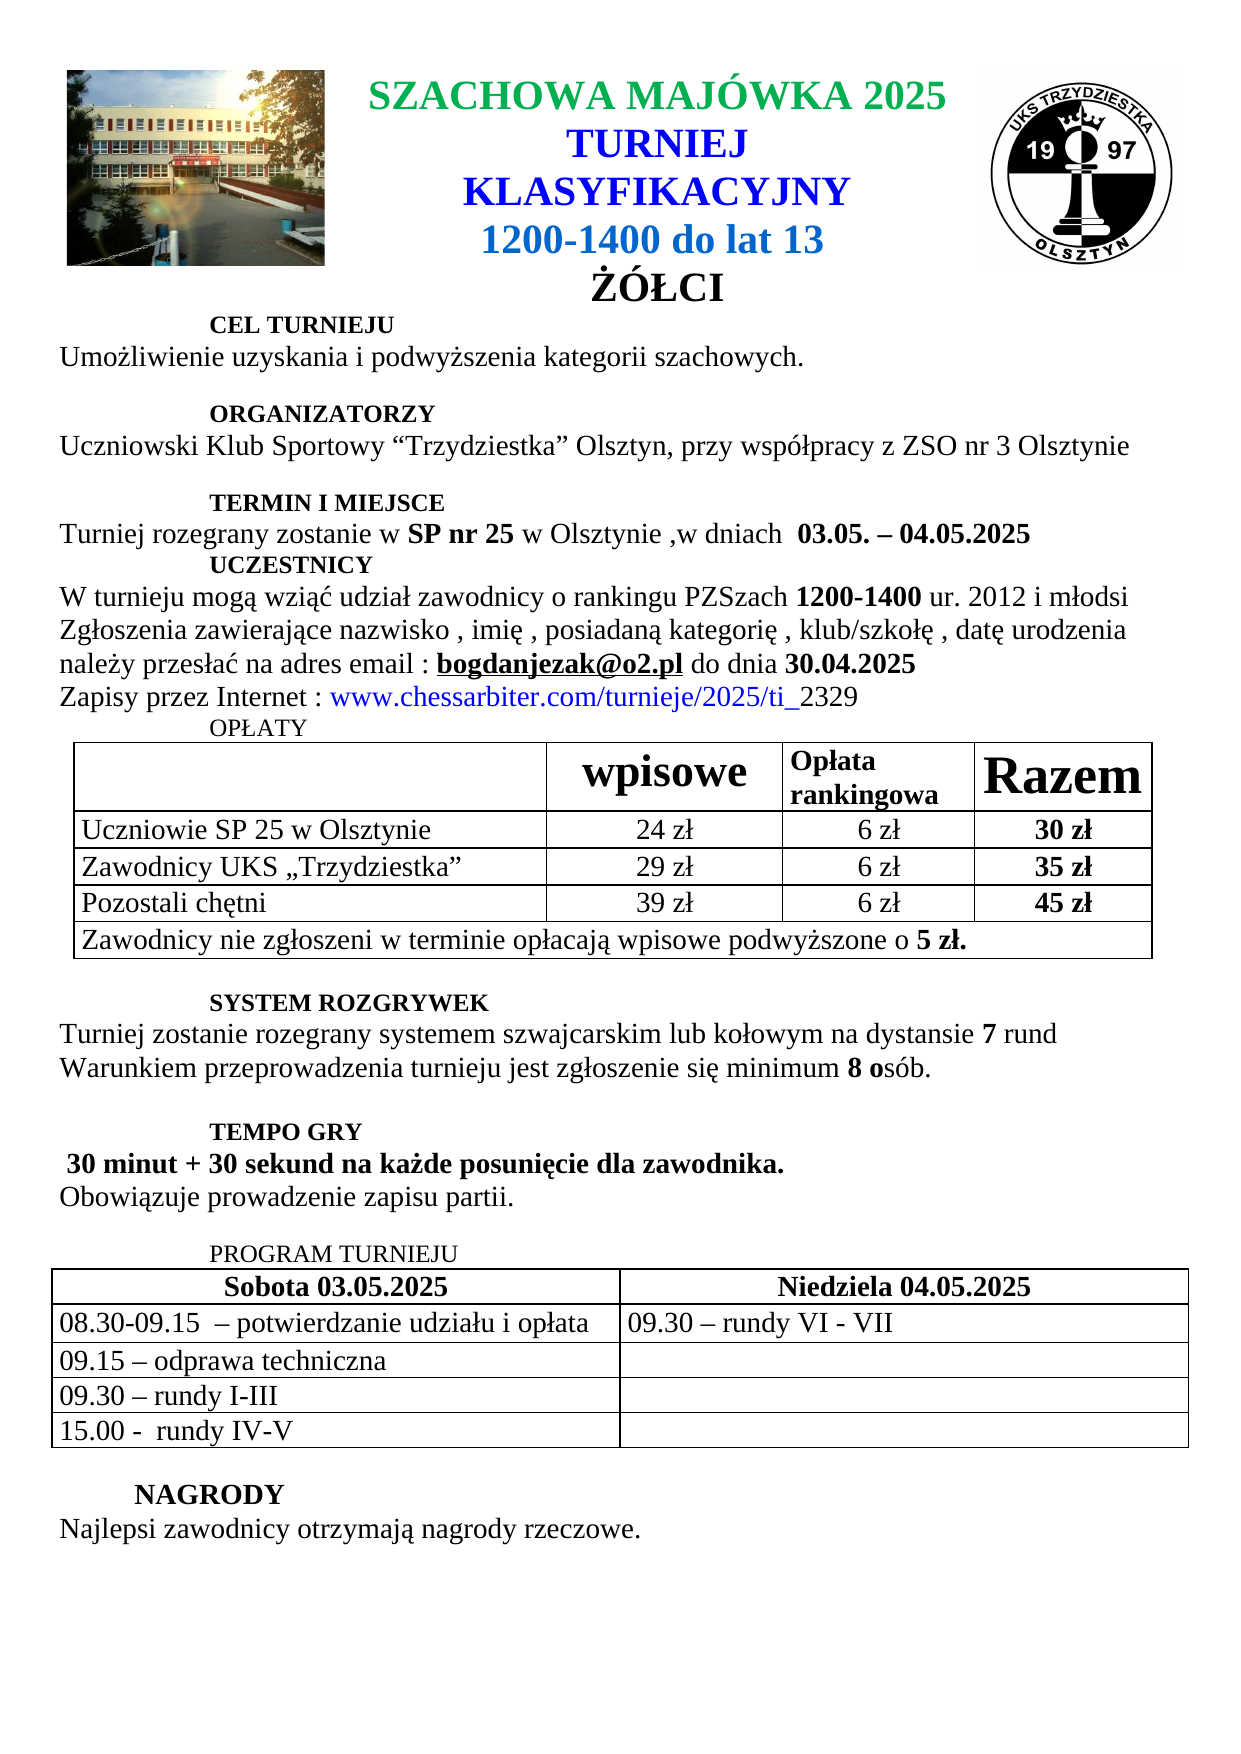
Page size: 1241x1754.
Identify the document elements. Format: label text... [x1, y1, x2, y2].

text Najlepsi zawodnicy otrzymają nagrody rzeczowe. [59, 1511, 1181, 1544]
table_header Niedziela 04.05.2025 [621, 1270, 1188, 1303]
text Turniej rozegrany zostanie w SP nr 25 w Olsztynie ,w dniach 03.05. – 04.05.2025 [59, 516, 1181, 550]
text NAGRODY [59, 1477, 1181, 1511]
text Obowiązuje prowadzenie zapisu partii. [59, 1179, 1181, 1213]
table_cell 24 zł [547, 812, 782, 847]
text CEL TURNIEJU [134, 310, 1181, 339]
text UCZESTNICY [134, 550, 1181, 579]
table_header [52, 71, 340, 310]
text Umożliwienie uzyskania i podwyższenia kategorii szachowych. [59, 339, 1181, 373]
table_cell Uczniowie SP 25 w Olsztynie [75, 812, 546, 847]
table_cell 45 zł [975, 886, 1151, 921]
table_header Sobota 03.05.2025 [53, 1270, 619, 1303]
text PROGRAM TURNIEJU [59, 1239, 1181, 1268]
table_cell 6 zł [783, 849, 974, 884]
table_cell 35 zł [975, 849, 1151, 884]
table_cell [621, 1413, 1188, 1447]
text Zgłoszenia zawierające nazwisko , imię , posiadaną kategorię , klub/szkołę , datę urodzenia należy przesłać na adres email : bogdanjezak@o2.pl do dnia 30.04.2025 [59, 612, 1181, 679]
text TERMIN I MIEJSCE [59, 488, 1181, 516]
text Warunkiem przeprowadzenia turnieju jest zgłoszenie się minimum 8 osób. [59, 1050, 1181, 1083]
table_cell 6 zł [783, 886, 974, 921]
text OPŁATY [59, 713, 1181, 742]
table_cell [621, 1378, 1188, 1412]
text Turniej zostanie rozegrany systemem szwajcarskim lub kołowym na dystansie 7 rund [59, 1016, 1181, 1050]
table_header wpisowe [547, 743, 782, 810]
table_header SZACHOWA MAJÓWKA 2025 TURNIEJ KLASYFIKACYJNY 1200-1400 do lat 13 ŻÓŁCI [340, 71, 974, 310]
table_cell 09.30 – rundy I-III [53, 1378, 619, 1412]
table_cell 6 zł [783, 812, 974, 847]
table_cell 39 zł [547, 886, 782, 921]
table_cell 30 zł [975, 812, 1151, 847]
table_cell Pozostali chętni [75, 886, 546, 921]
table_header [75, 743, 546, 810]
text W turnieju mogą wziąć udział zawodnicy o rankingu PZSzach 1200-1400 ur. 2012 i młodsi [59, 579, 1181, 612]
text Uczniowski Klub Sportowy “Trzydziestka” Olsztyn, przy współpracy z ZSO nr 3 Olsztynie [59, 428, 1181, 461]
table_header Opłata rankingowa [783, 743, 974, 810]
table_cell 29 zł [547, 849, 782, 884]
table_cell Zawodnicy UKS „Trzydziestka” [75, 849, 546, 884]
table_cell Zawodnicy nie zgłoszeni w terminie opłacają wpisowe podwyższone o 5 zł. [75, 922, 1151, 957]
picture [982, 71, 1183, 272]
text 30 minut + 30 sekund na każde posunięcie dla zawodnika. [59, 1146, 1181, 1179]
table_cell 09.15 – odprawa techniczna [53, 1343, 619, 1377]
table_cell 09.30 – rundy VI - VII [621, 1305, 1188, 1342]
text SYSTEM ROZGRYWEK [59, 988, 1181, 1016]
text TEMPO GRY [59, 1117, 1181, 1146]
table_cell 08.30-09.15 – potwierdzanie udziału i opłata [53, 1305, 619, 1342]
table_cell [621, 1343, 1188, 1377]
picture [66, 70, 325, 266]
table_cell 15.00 - rundy IV-V [53, 1413, 619, 1447]
text Zapisy przez Internet : www.chessarbiter.com/turnieje/2025/ti_2329 [59, 679, 1181, 713]
table_header Razem [975, 743, 1151, 810]
text ORGANIZATORZY [59, 399, 1181, 428]
table_header [975, 71, 1188, 310]
